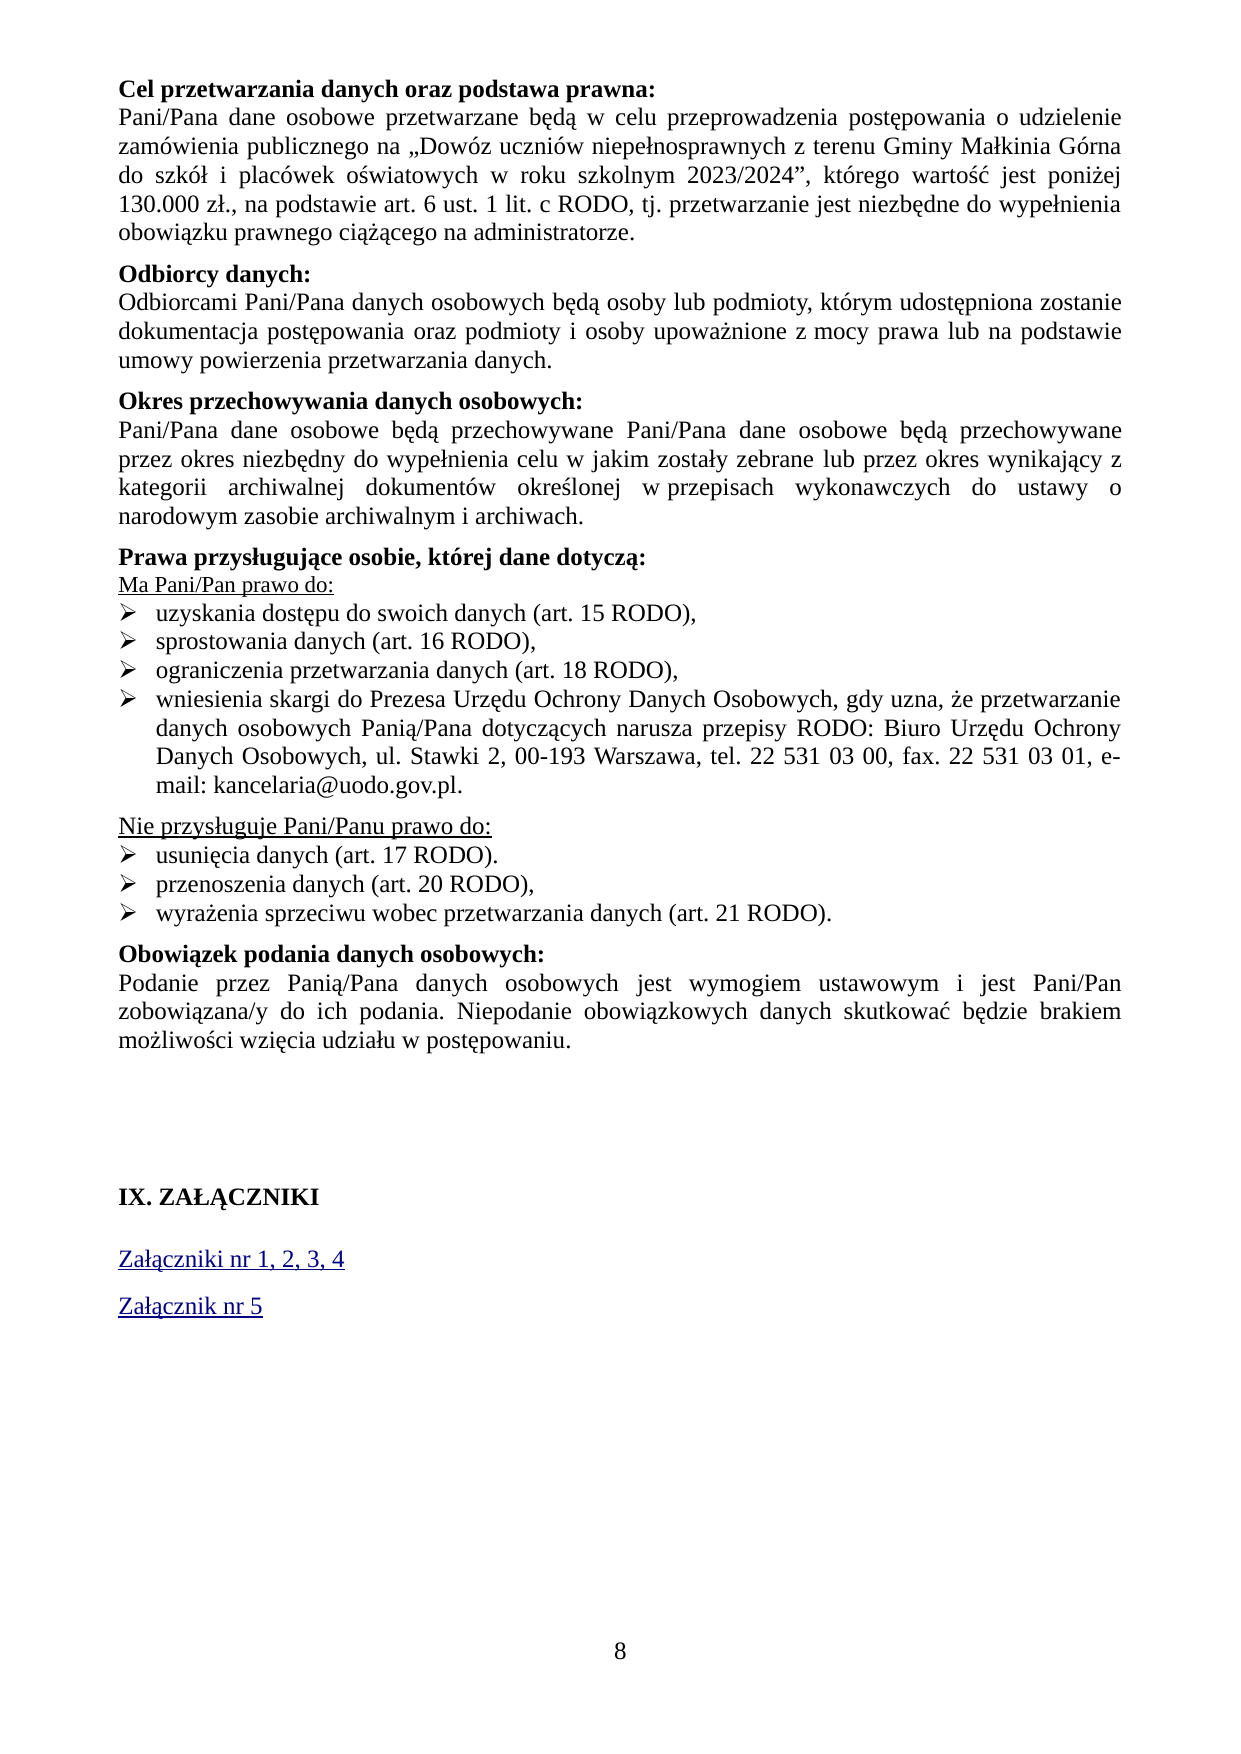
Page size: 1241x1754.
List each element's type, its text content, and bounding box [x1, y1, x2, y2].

list wniesienia skargi do Prezesa Urzędu Ochrony Danych Osobowych, gdy uzna, że przetwarzanie danych osobowych Panią/Pana dotyczących narusza przepisy RODO: Biuro Urzędu Ochrony Danych Osobowych, ul. Stawki 2, 00-193 Warszawa, tel. 22 531 03 00, fax. 22 531 03 01, e-mail: kancelaria@uodo.gov.pl. [118, 684, 1122, 799]
text Załącznik nr 5 [118, 1291, 1122, 1320]
list uzyskania dostępu do swoich danych (art. 15 RODO), [118, 598, 1122, 626]
list ograniczenia przetwarzania danych (art. 18 RODO), [118, 655, 1122, 684]
text Ma Pani/Pan prawo do: [118, 571, 1122, 598]
text Pani/Pana dane osobowe przetwarzane będą w celu przeprowadzenia postępowania o udzielenie zamówienia publicznego na „Dowóz uczniów niepełnosprawnych z terenu Gminy Małkinia Górna do szkół i placówek oświatowych w roku szkolnym 2023/2024”, którego wartość jest poniżej 130.000 zł., na podstawie art. 6 ust. 1 lit. c RODO, tj. przetwarzanie jest niezbędne do wypełnienia obowiązku prawnego ciążącego na administratorze. [118, 102, 1122, 246]
text IX. ZAŁĄCZNIKI [118, 1182, 1122, 1211]
text Podanie przez Panią/Pana danych osobowych jest wymogiem ustawowym i jest Pani/Pan zobowiązana/y do ich podania. Niepodanie obowiązkowych danych skutkować będzie brakiem możliwości wzięcia udziału w postępowaniu. [118, 968, 1122, 1054]
text Obowiązek podania danych osobowych: [118, 939, 1122, 968]
text Nie przysługuje Pani/Panu prawo do: [118, 811, 1122, 840]
text Okres przechowywania danych osobowych: [118, 386, 1122, 415]
text Pani/Pana dane osobowe będą przechowywane Pani/Pana dane osobowe będą przechowywane przez okres niezbędny do wypełnienia celu w jakim zostały zebrane lub przez okres wynikający z kategorii archiwalnej dokumentów określonej w przepisach wykonawczych do ustawy o narodowym zasobie archiwalnym i archiwach. [118, 415, 1122, 530]
text Prawa przysługujące osobie, której dane dotyczą: [118, 542, 1122, 571]
text Załączniki nr 1, 2, 3, 4 [118, 1244, 1122, 1273]
text Cel przetwarzania danych oraz podstawa prawna: [118, 74, 1122, 102]
list przenoszenia danych (art. 20 RODO), [118, 869, 1122, 898]
text Odbiorcami Pani/Pana danych osobowych będą osoby lub podmioty, którym udostępniona zostanie dokumentacja postępowania oraz podmioty i osoby upoważnione z mocy prawa lub na podstawie umowy powierzenia przetwarzania danych. [118, 287, 1122, 374]
list sprostowania danych (art. 16 RODO), [118, 626, 1122, 655]
list wyrażenia sprzeciwu wobec przetwarzania danych (art. 21 RODO). [118, 898, 1122, 926]
text Odbiorcy danych: [118, 259, 1122, 287]
list usunięcia danych (art. 17 RODO). [118, 840, 1122, 869]
